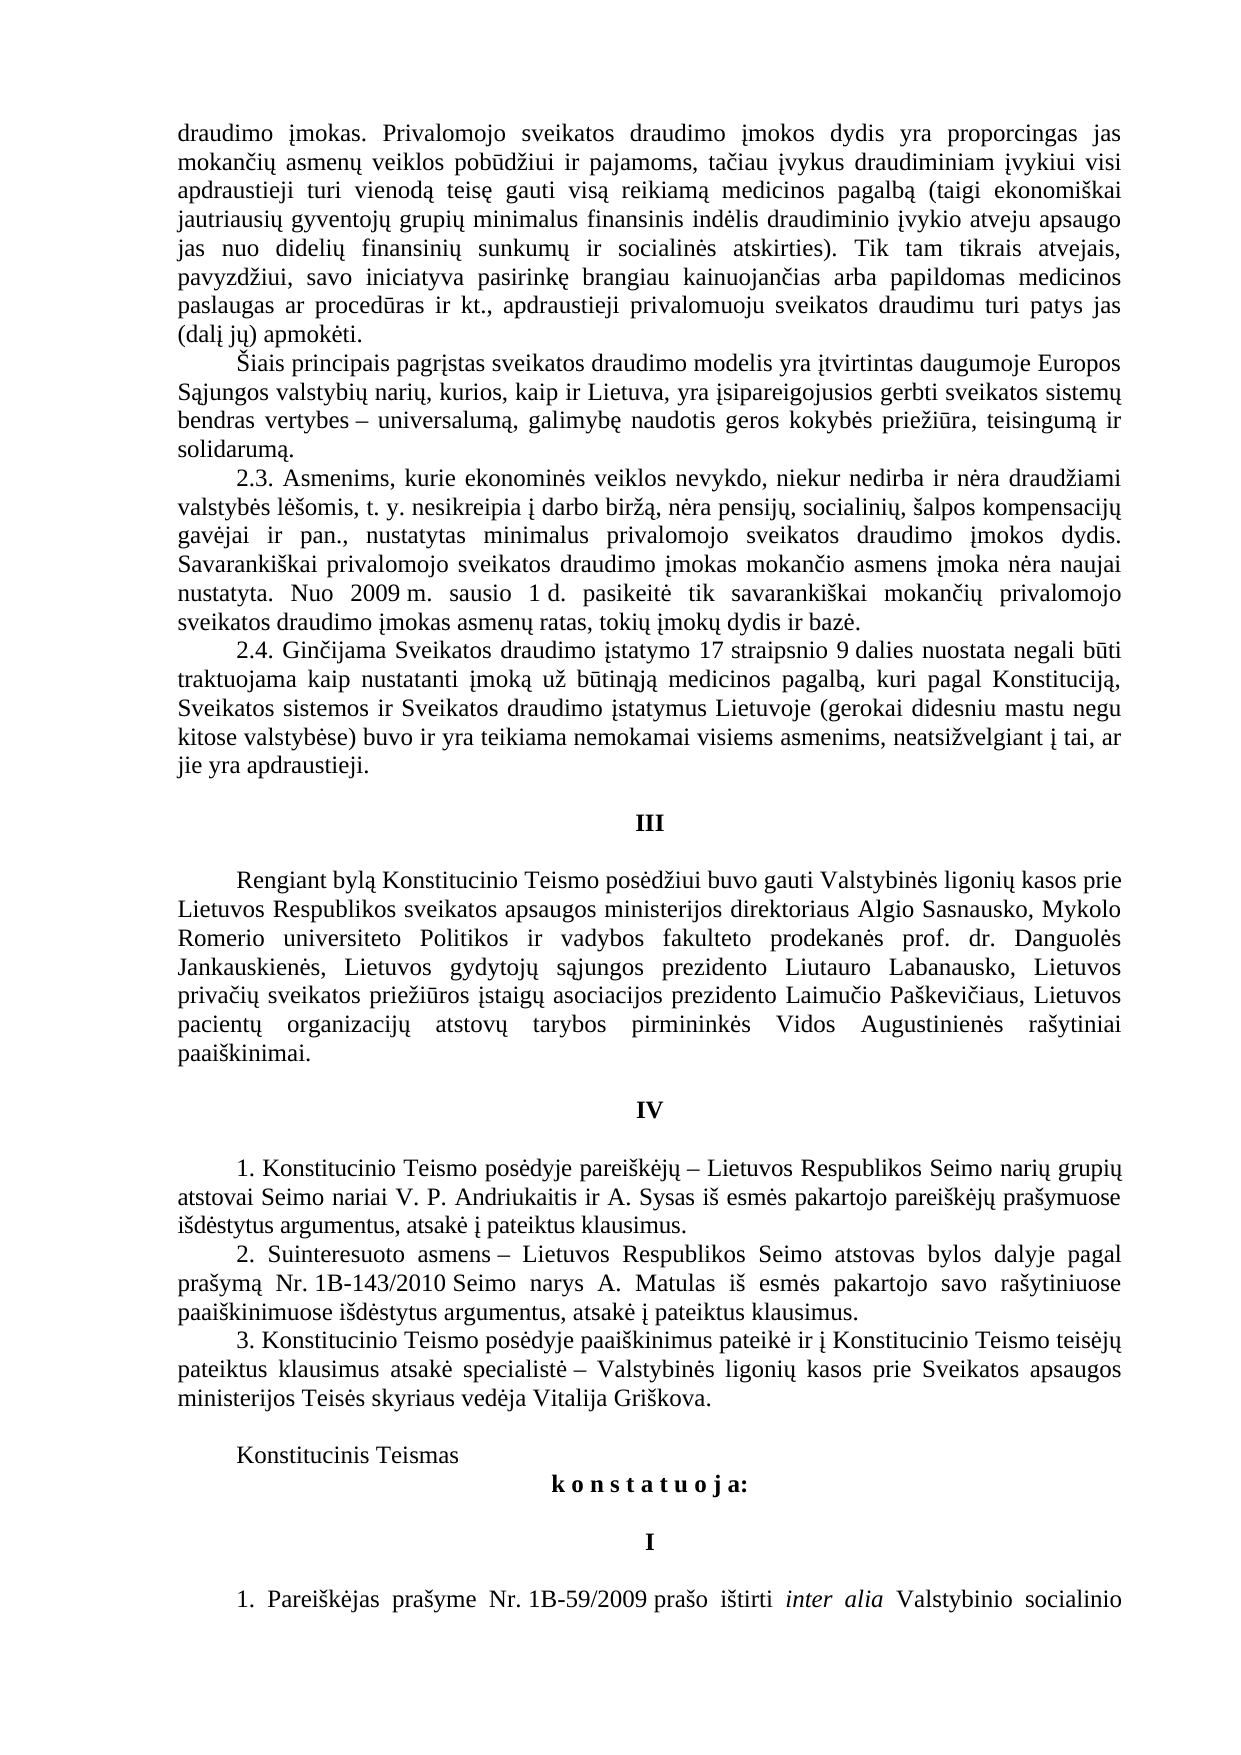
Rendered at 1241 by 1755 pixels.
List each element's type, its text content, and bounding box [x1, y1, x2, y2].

text 1. Konstitucinio Teismo posėdyje pareiškėjų – Lietuvos Respublikos Seimo narių grupių atstovai Seimo nariai V. P. Andriukaitis ir A. Sysas iš esmės pakartojo pareiškėjų prašymuose išdėstytus argumentus, atsakė į pateiktus klausimus. [177, 1153, 1122, 1239]
text Konstitucinis Teismas [177, 1441, 1122, 1469]
text 1. Pareiškėjas prašyme Nr. 1B-59/2009 prašo ištirti inter alia Valstybinio socialinio [177, 1584, 1122, 1613]
text 3. Konstitucinio Teismo posėdyje paaiškinimus pateikė ir į Konstitucinio Teismo teisėjų pateiktus klausimus atsakė specialistė – Valstybinės ligonių kasos prie Sveikatos apsaugos ministerijos Teisės skyriaus vedėja Vitalija Griškova. [177, 1326, 1122, 1412]
text Rengiant bylą Konstitucinio Teismo posėdžiui buvo gauti Valstybinės ligonių kasos prie Lietuvos Respublikos sveikatos apsaugos ministerijos direktoriaus Algio Sasnausko, Mykolo Romerio universiteto Politikos ir vadybos fakulteto prodekanės prof. dr. Danguolės Jankauskienės, Lietuvos gydytojų sąjungos prezidento Liutauro Labanausko, Lietuvos privačių sveikatos priežiūros įstaigų asociacijos prezidento Laimučio Paškevičiaus, Lietuvos pacientų organizacijų atstovų tarybos pirmininkės Vidos Augustinienės rašytiniai paaiškinimai. [177, 866, 1122, 1067]
text Šiais principais pagrįstas sveikatos draudimo modelis yra įtvirtintas daugumoje Europos Sąjungos valstybių narių, kurios, kaip ir Lietuva, yra įsipareigojusios gerbti sveikatos sistemų bendras vertybes – universalumą, galimybę naudotis geros kokybės priežiūra, teisingumą ir solidarumą. [177, 348, 1122, 463]
text k o n s t a t u o j a: [177, 1469, 1122, 1498]
text III [177, 808, 1122, 837]
text 2.4. Ginčijama Sveikatos draudimo įstatymo 17 straipsnio 9 dalies nuostata negali būti traktuojama kaip nustatanti įmoką už būtinąją medicinos pagalbą, kuri pagal Konstituciją, Sveikatos sistemos ir Sveikatos draudimo įstatymus Lietuvoje (gerokai didesniu mastu negu kitose valstybėse) buvo ir yra teikiama nemokamai visiems asmenims, neatsižvelgiant į tai, ar jie yra apdraustieji. [177, 636, 1122, 779]
text I [177, 1527, 1122, 1556]
text IV [177, 1096, 1122, 1124]
text 2.3. Asmenims, kurie ekonominės veiklos nevykdo, niekur nedirba ir nėra draudžiami valstybės lėšomis, t. y. nesikreipia į darbo biržą, nėra pensijų, socialinių, šalpos kompensacijų gavėjai ir pan., nustatytas minimalus privalomojo sveikatos draudimo įmokos dydis. Savarankiškai privalomojo sveikatos draudimo įmokas mokančio asmens įmoka nėra naujai nustatyta. Nuo 2009 m. sausio 1 d. pasikeitė tik savarankiškai mokančių privalomojo sveikatos draudimo įmokas asmenų ratas, tokių įmokų dydis ir bazė. [177, 463, 1122, 636]
text draudimo įmokas. Privalomojo sveikatos draudimo įmokos dydis yra proporcingas jas mokančių asmenų veiklos pobūdžiui ir pajamoms, tačiau įvykus draudiminiam įvykiui visi apdraustieji turi vienodą teisę gauti visą reikiamą medicinos pagalbą (taigi ekonomiškai jautriausių gyventojų grupių minimalus finansinis indėlis draudiminio įvykio atveju apsaugo jas nuo didelių finansinių sunkumų ir socialinės atskirties). Tik tam tikrais atvejais, pavyzdžiui, savo iniciatyva pasirinkę brangiau kainuojančias arba papildomas medicinos paslaugas ar procedūras ir kt., apdraustieji privalomuoju sveikatos draudimu turi patys jas (dalį jų) apmokėti. [177, 118, 1122, 348]
text 2. Suinteresuoto asmens – Lietuvos Respublikos Seimo atstovas bylos dalyje pagal prašymą Nr. 1B-143/2010 Seimo narys A. Matulas iš esmės pakartojo savo rašytiniuose paaiškinimuose išdėstytus argumentus, atsakė į pateiktus klausimus. [177, 1239, 1122, 1326]
